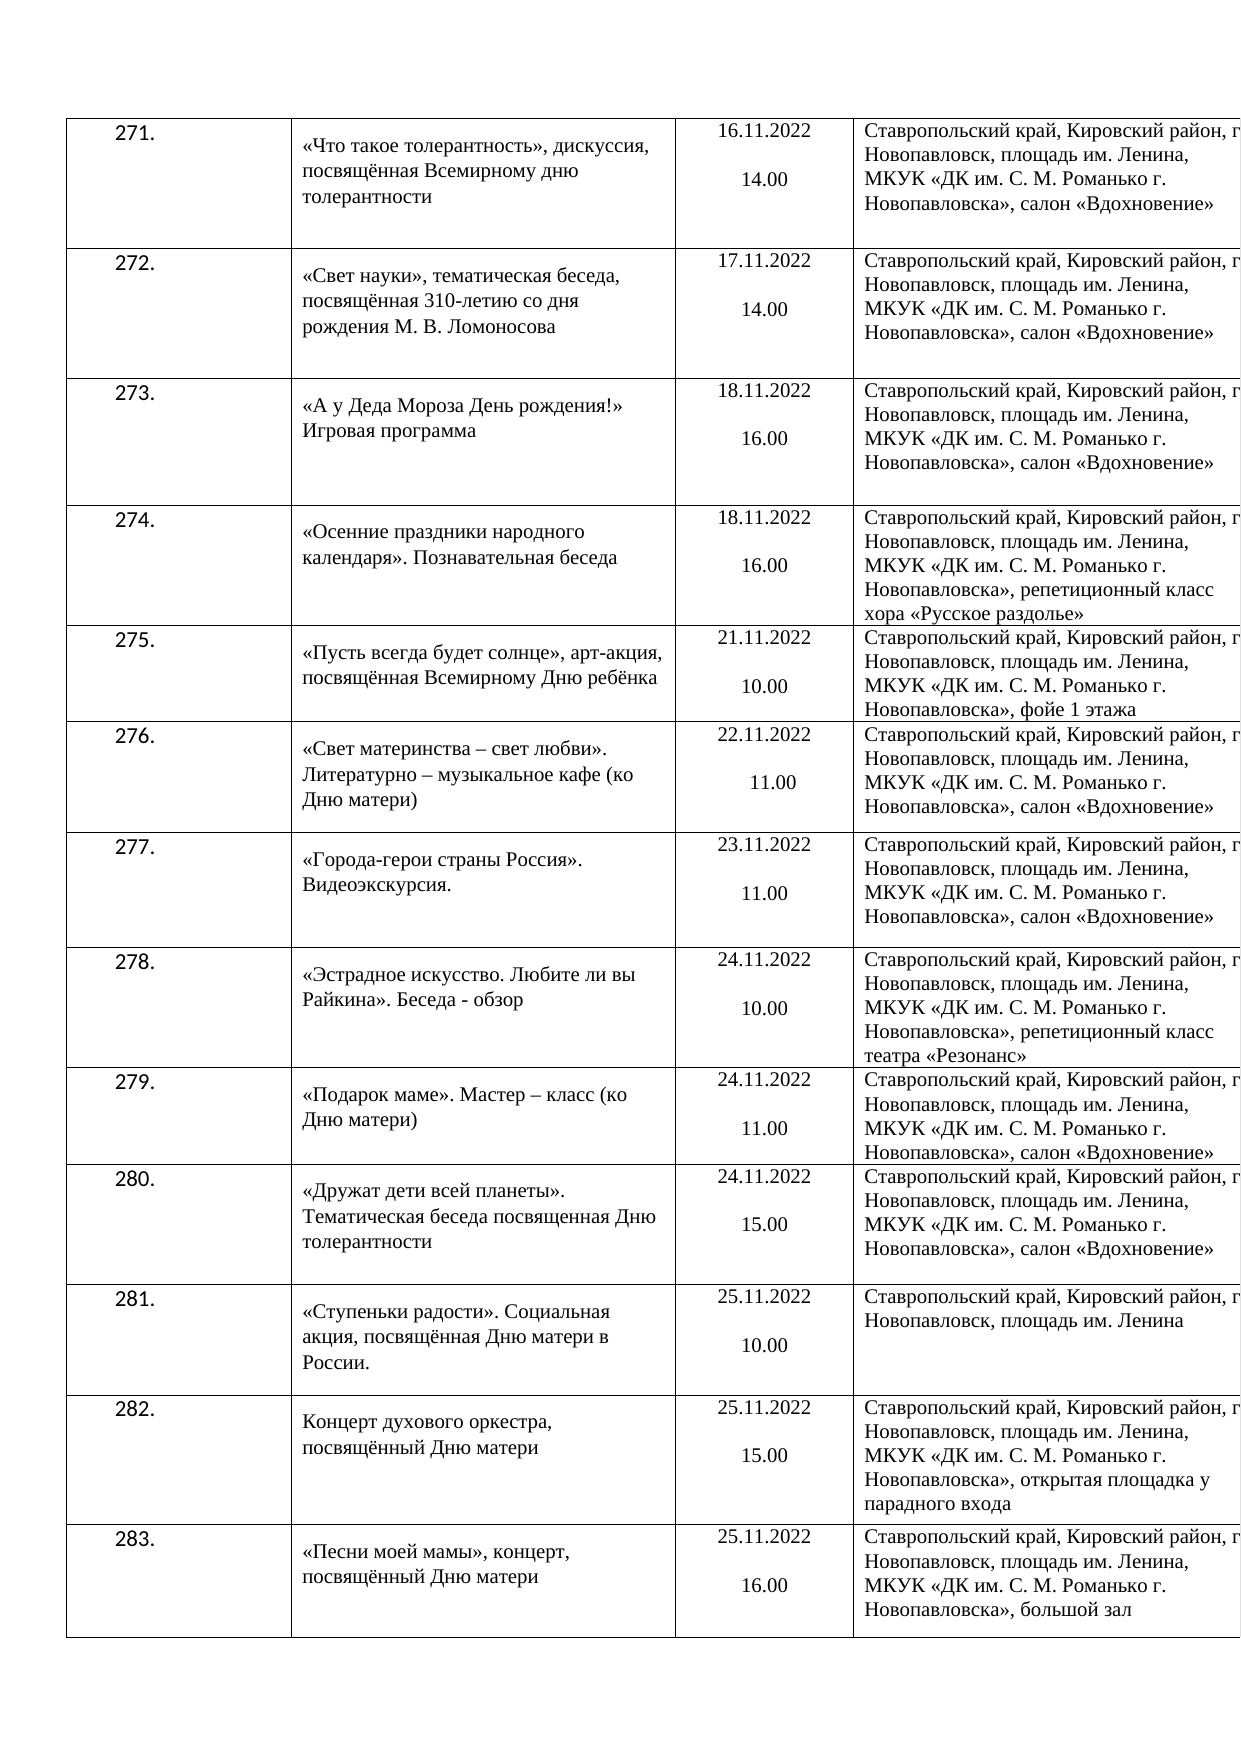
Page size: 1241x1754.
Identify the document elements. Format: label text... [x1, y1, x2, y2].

table_cell 25.11.2022 15.00 [676, 1396, 853, 1524]
table_cell 23.11.2022 11.00 [676, 833, 853, 947]
table_cell [67, 249, 291, 378]
table_cell [67, 722, 291, 832]
table_cell Ставропольский край, Кировский район, г. Новопавловск, площадь им. Ленина, МКУК «ДК им. С. М. Романько г. Новопавловска», репетиционный класс театра «Резонанс» [854, 948, 1240, 1067]
table_cell «Песни моей мамы», концерт, посвящённый Дню матери [292, 1525, 675, 1637]
table_cell 18.11.2022 16.00 [676, 506, 853, 625]
table_cell Ставропольский край, Кировский район, г. Новопавловск, площадь им. Ленина, МКУК «ДК им. С. М. Романько г. Новопавловска», салон «Вдохновение» [854, 722, 1240, 832]
table_cell «Что такое толерантность», дискуссия, посвящённая Всемирному дню толерантности [292, 119, 675, 248]
table_cell Ставропольский край, Кировский район, г. Новопавловск, площадь им. Ленина, МКУК «ДК им. С. М. Романько г. Новопавловска», салон «Вдохновение» [854, 1165, 1240, 1284]
table_cell 24.11.2022 10.00 [676, 948, 853, 1067]
table_cell «Ступеньки радости». Социальная акция, посвящённая Дню матери в России. [292, 1285, 675, 1394]
table_cell 18.11.2022 16.00 [676, 379, 853, 505]
table_cell Ставропольский край, Кировский район, г. Новопавловск, площадь им. Ленина, МКУК «ДК им. С. М. Романько г. Новопавловска», салон «Вдохновение» [854, 833, 1240, 947]
table_cell [67, 1068, 291, 1164]
table_cell «А у Деда Мороза День рождения!» Игровая программа [292, 379, 675, 505]
table_cell Ставропольский край, Кировский район, г. Новопавловск, площадь им. Ленина, МКУК «ДК им. С. М. Романько г. Новопавловска», салон «Вдохновение» [854, 119, 1240, 248]
table_cell [67, 1396, 291, 1524]
table_cell [67, 1525, 291, 1637]
table_cell «Осенние праздники народного календаря». Познавательная беседа [292, 506, 675, 625]
table_cell «Подарок маме». Мастер – класс (ко Дню матери) [292, 1068, 675, 1164]
table_cell 24.11.2022 15.00 [676, 1165, 853, 1284]
table_cell 17.11.2022 14.00 [676, 249, 853, 378]
table_cell Ставропольский край, Кировский район, г. Новопавловск, площадь им. Ленина, МКУК «ДК им. С. М. Романько г. Новопавловска», салон «Вдохновение» [854, 249, 1240, 378]
table_cell «Эстрадное искусство. Любите ли вы Райкина». Беседа - обзор [292, 948, 675, 1067]
table_cell Ставропольский край, Кировский район, г. Новопавловск, площадь им. Ленина, МКУК «ДК им. С. М. Романько г. Новопавловска», салон «Вдохновение» [854, 1068, 1240, 1164]
table_cell [67, 506, 291, 625]
table_cell [67, 626, 291, 721]
table_cell «Дружат дети всей планеты». Тематическая беседа посвященная Дню толерантности [292, 1165, 675, 1284]
table_cell Ставропольский край, Кировский район, г. Новопавловск, площадь им. Ленина, МКУК «ДК им. С. М. Романько г. Новопавловска», салон «Вдохновение» [854, 379, 1240, 505]
table_cell «Свет материнства – свет любви». Литературно – музыкальное кафе (ко Дню матери) [292, 722, 675, 832]
table_cell 25.11.2022 16.00 [676, 1525, 853, 1637]
table_cell 25.11.2022 10.00 [676, 1285, 853, 1394]
table_cell Ставропольский край, Кировский район, г. Новопавловск, площадь им. Ленина, МКУК «ДК им. С. М. Романько г. Новопавловска», фойе 1 этажа [854, 626, 1240, 721]
table_cell 24.11.2022 11.00 [676, 1068, 853, 1164]
table_cell [67, 948, 291, 1067]
table_cell [67, 1165, 291, 1284]
table_cell «Города-герои страны Россия». Видеоэкскурсия. [292, 833, 675, 947]
table_cell Ставропольский край, Кировский район, г. Новопавловск, площадь им. Ленина, МКУК «ДК им. С. М. Романько г. Новопавловска», репетиционный класс хора «Русское раздолье» [854, 506, 1240, 625]
table_cell 21.11.2022 10.00 [676, 626, 853, 721]
table_cell «Свет науки», тематическая беседа, посвящённая 310-летию со дня рождения М. В. Ломоносова [292, 249, 675, 378]
table_cell Концерт духового оркестра, посвящённый Дню матери [292, 1396, 675, 1524]
table_cell [67, 833, 291, 947]
table_cell 22.11.2022 11.00 [676, 722, 853, 832]
table_cell Ставропольский край, Кировский район, г. Новопавловск, площадь им. Ленина, МКУК «ДК им. С. М. Романько г. Новопавловска», большой зал [854, 1525, 1240, 1637]
table_cell Ставропольский край, Кировский район, г. Новопавловск, площадь им. Ленина [854, 1285, 1240, 1394]
table_cell «Пусть всегда будет солнце», арт-акция, посвящённая Всемирному Дню ребёнка [292, 626, 675, 721]
table_cell Ставропольский край, Кировский район, г. Новопавловск, площадь им. Ленина, МКУК «ДК им. С. М. Романько г. Новопавловска», открытая площадка у парадного входа [854, 1396, 1240, 1524]
table_cell [67, 119, 291, 248]
table_cell [67, 1285, 291, 1394]
table_cell 16.11.2022 14.00 [676, 119, 853, 248]
table_cell [67, 379, 291, 505]
